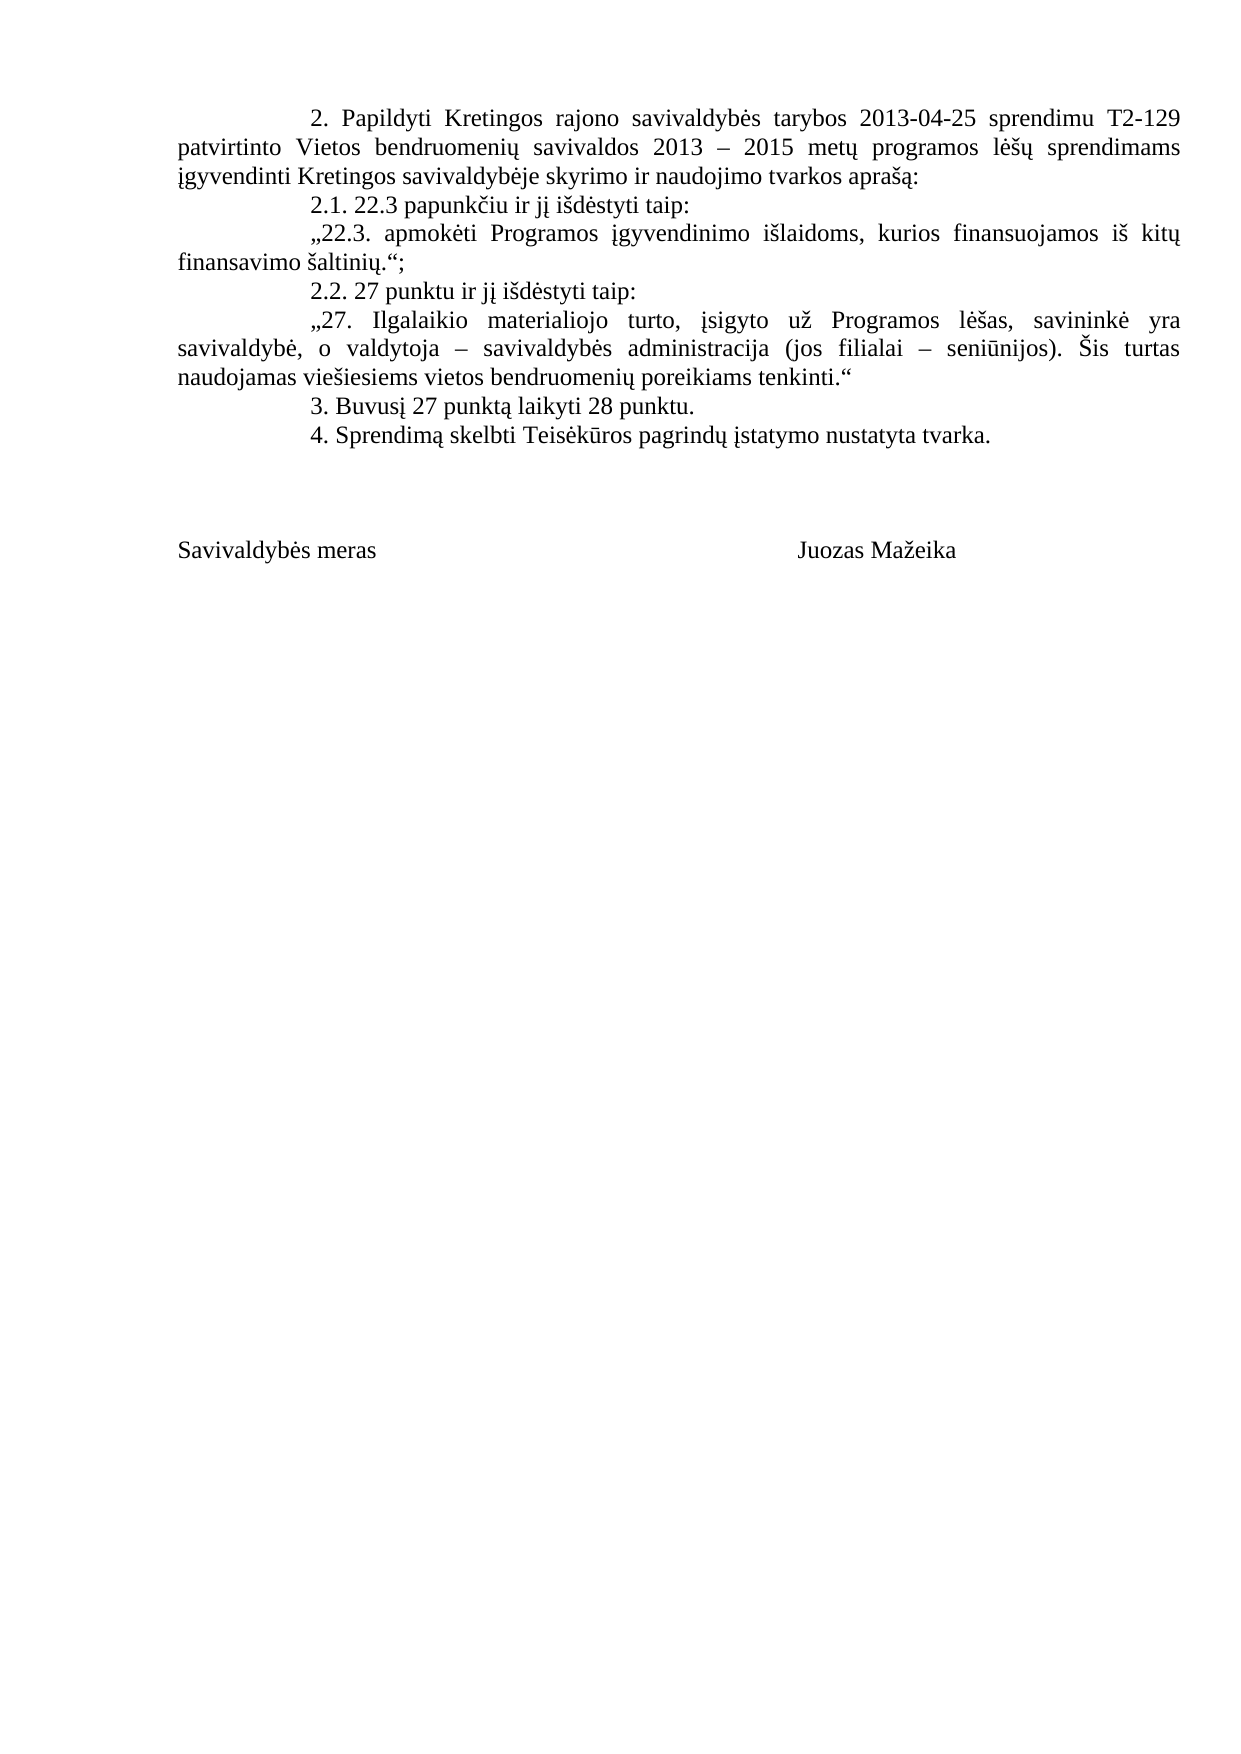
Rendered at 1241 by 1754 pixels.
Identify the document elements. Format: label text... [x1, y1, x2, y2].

text „22.3. apmokėti Programos įgyvendinimo išlaidoms, kurios finansuojamos iš kitų finansavimo šaltinių.“; [177, 218, 1181, 276]
text 2.2. 27 punktu ir jį išdėstyti taip: [177, 276, 1181, 305]
text 3. Buvusį 27 punktą laikyti 28 punktu. [177, 391, 1181, 420]
text 2. Papildyti Kretingos rajono savivaldybės tarybos 2013-04-25 sprendimu T2-129 patvirtinto Vietos bendruomenių savivaldos 2013 – 2015 metų programos lėšų sprendimams įgyvendinti Kretingos savivaldybėje skyrimo ir naudojimo tvarkos aprašą: [177, 103, 1181, 190]
text „27. Ilgalaikio materialiojo turto, įsigyto už Programos lėšas, savininkė yra savivaldybė, o valdytoja – savivaldybės administracija (jos filialai – seniūnijos). Šis turtas naudojamas viešiesiems vietos bendruomenių poreikiams tenkinti.“ [177, 305, 1181, 391]
text Savivaldybės meras Juozas Mažeika [177, 535, 1181, 563]
text 2.1. 22.3 papunkčiu ir jį išdėstyti taip: [177, 190, 1181, 218]
text 4. Sprendimą skelbti Teisėkūros pagrindų įstatymo nustatyta tvarka. [177, 420, 1181, 448]
